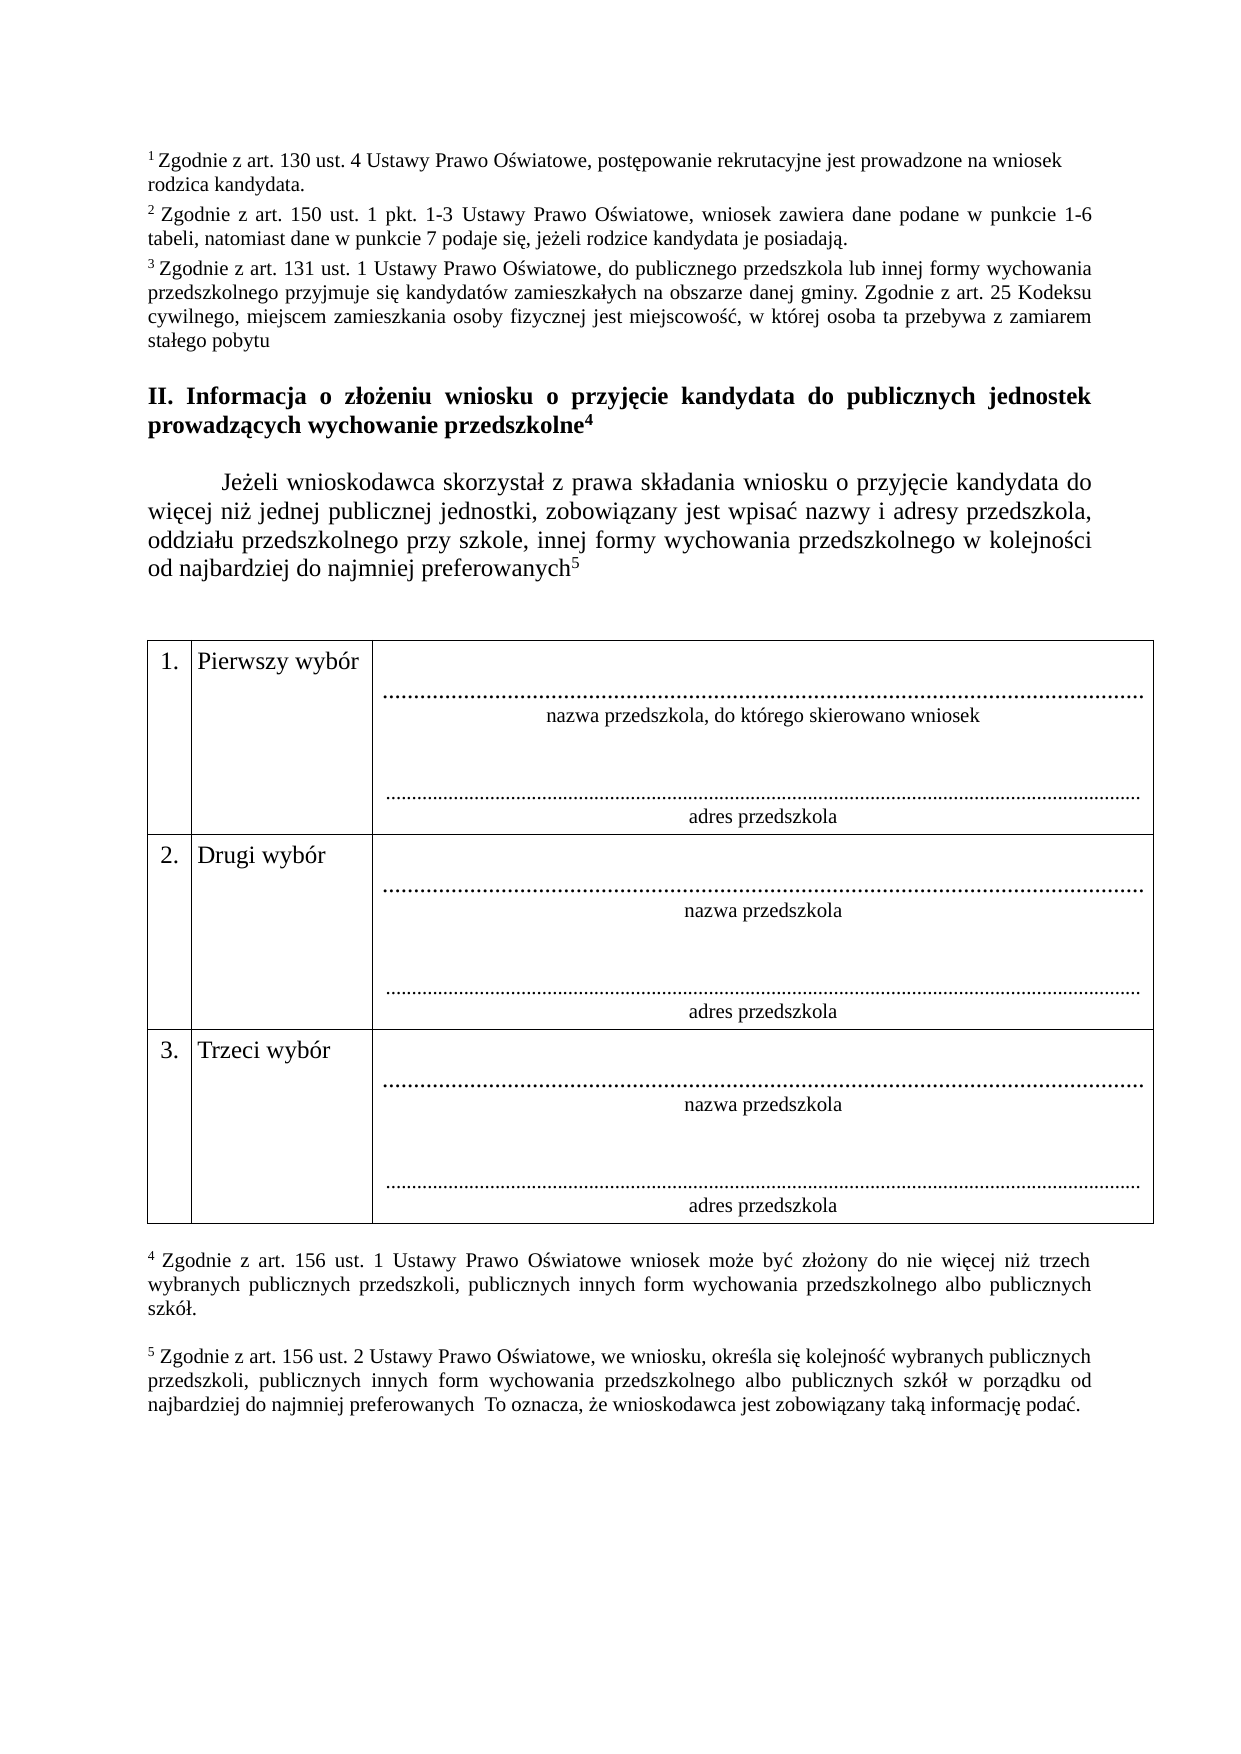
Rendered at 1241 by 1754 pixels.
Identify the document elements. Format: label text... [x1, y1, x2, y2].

text Jeżeli wnioskodawca skorzystał z prawa składania wniosku o przyjęcie kandydata do więcej niż jednej publicznej jednostki, zobowiązany jest wpisać nazwy i adresy przedszkola, oddziału przedszkolnego przy szkole, innej formy wychowania przedszkolnego w kolejności od najbardziej do najmniej preferowanych5 [148, 467, 1093, 582]
text 2 Zgodnie z art. 150 ust. 1 pkt. 1-3 Ustawy Prawo Oświatowe, wniosek zawiera dane podane w punkcie 1-6 tabeli, natomiast dane w punkcie 7 podaje się, jeżeli rodzice kandydata je posiadają. [148, 202, 1093, 250]
table_cell 2. [148, 835, 191, 1029]
text II. Informacja o złożeniu wniosku o przyjęcie kandydata do publicznych jednostek prowadzących wychowanie przedszkolne4 [148, 381, 1093, 438]
table_cell Drugi wybór [192, 835, 372, 1029]
table_cell Trzeci wybór [192, 1030, 372, 1223]
table_cell .......................................................................................................................... nazwa przedszkola ................................................................................................................................................. adres przedszkola [373, 1030, 1153, 1223]
table_header 1. [148, 641, 191, 834]
table_cell 3. [148, 1030, 191, 1223]
text 3 Zgodnie z art. 131 ust. 1 Ustawy Prawo Oświatowe, do publicznego przedszkola lub innej formy wychowania przedszkolnego przyjmuje się kandydatów zamieszkałych na obszarze danej gminy. Zgodnie z art. 25 Kodeksu cywilnego, miejscem zamieszkania osoby fizycznej jest miejscowość, w której osoba ta przebywa z zamiarem stałego pobytu [148, 256, 1093, 352]
text 5 Zgodnie z art. 156 ust. 2 Ustawy Prawo Oświatowe, we wniosku, określa się kolejność wybranych publicznych przedszkoli, publicznych innych form wychowania przedszkolnego albo publicznych szkół w porządku od najbardziej do najmniej preferowanych To oznacza, że wnioskodawca jest zobowiązany taką informację podać. [148, 1344, 1093, 1416]
text 4 Zgodnie z art. 156 ust. 1 Ustawy Prawo Oświatowe wniosek może być złożony do nie więcej niż trzech wybranych publicznych przedszkoli, publicznych innych form wychowania przedszkolnego albo publicznych szkół. [148, 1248, 1093, 1320]
table_header Pierwszy wybór [192, 641, 372, 834]
table_cell .......................................................................................................................... nazwa przedszkola ................................................................................................................................................. adres przedszkola [373, 835, 1153, 1029]
text 1 Zgodnie z art. 130 ust. 4 Ustawy Prawo Oświatowe, postępowanie rekrutacyjne jest prowadzone na wniosek rodzica kandydata. [148, 148, 1093, 196]
table_header .......................................................................................................................... nazwa przedszkola, do którego skierowano wniosek ................................................................................................................................................. adres przedszkola [373, 641, 1153, 834]
